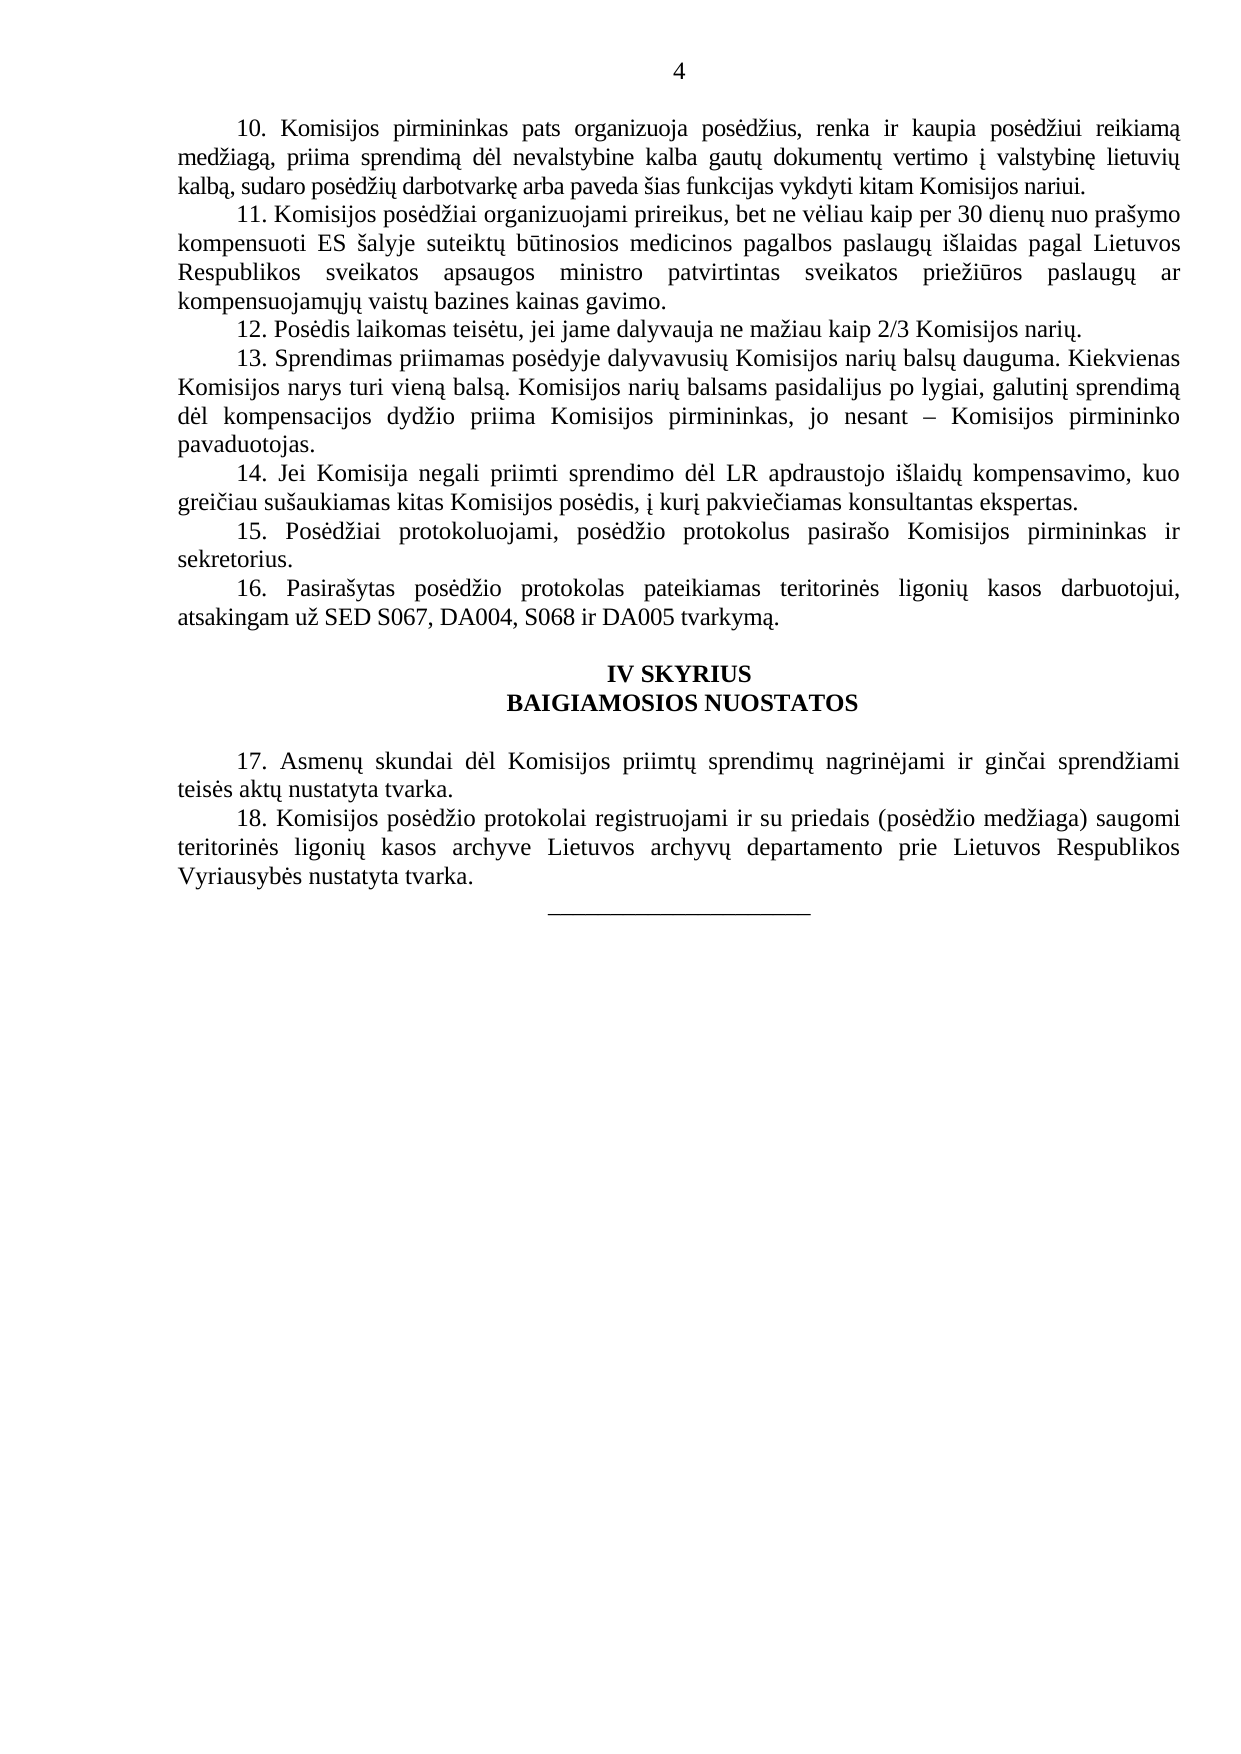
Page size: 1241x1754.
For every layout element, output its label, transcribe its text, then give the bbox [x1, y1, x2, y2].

text 13. Sprendimas priimamas posėdyje dalyvavusių Komisijos narių balsų dauguma. Kiekvienas Komisijos narys turi vieną balsą. Komisijos narių balsams pasidalijus po lygiai, galutinį sprendimą dėl kompensacijos dydžio priima Komisijos pirmininkas, jo nesant – Komisijos pirmininko pavaduotojas. [177, 343, 1181, 458]
text 11. Komisijos posėdžiai organizuojami prireikus, bet ne vėliau kaip per 30 dienų nuo prašymo kompensuoti ES šalyje suteiktų būtinosios medicinos pagalbos paslaugų išlaidas pagal Lietuvos Respublikos sveikatos apsaugos ministro patvirtintas sveikatos priežiūros paslaugų ar kompensuojamųjų vaistų bazines kainas gavimo. [177, 199, 1181, 314]
text 12. Posėdis laikomas teisėtu, jei jame dalyvauja ne mažiau kaip 2/3 Komisijos narių. [177, 314, 1181, 343]
text 16. Pasirašytas posėdžio protokolas pateikiamas teritorinės ligonių kasos darbuotojui, atsakingam už SED S067, DA004, S068 ir DA005 tvarkymą. [177, 573, 1181, 631]
text _____________________ [177, 889, 1181, 918]
text BAIGIAMOSIOS NUOSTATOS [177, 688, 1181, 717]
text 18. Komisijos posėdžio protokolai registruojami ir su priedais (posėdžio medžiaga) saugomi teritorinės ligonių kasos archyve Lietuvos archyvų departamento prie Lietuvos Respublikos Vyriausybės nustatyta tvarka. [177, 803, 1181, 889]
text 17. Asmenų skundai dėl Komisijos priimtų sprendimų nagrinėjami ir ginčai sprendžiami teisės aktų nustatyta tvarka. [177, 746, 1181, 803]
text 15. Posėdžiai protokoluojami, posėdžio protokolus pasirašo Komisijos pirmininkas ir sekretorius. [177, 516, 1181, 573]
text IV SKYRIUS [177, 659, 1181, 688]
text 14. Jei Komisija negali priimti sprendimo dėl LR apdraustojo išlaidų kompensavimo, kuo greičiau sušaukiamas kitas Komisijos posėdis, į kurį pakviečiamas konsultantas ekspertas. [177, 458, 1181, 516]
text 10. Komisijos pirmininkas pats organizuoja posėdžius, renka ir kaupia posėdžiui reikiamą medžiagą, priima sprendimą dėl nevalstybine kalba gautų dokumentų vertimo į valstybinę lietuvių kalbą, sudaro posėdžių darbotvarkę arba paveda šias funkcijas vykdyti kitam Komisijos nariui. [177, 113, 1181, 199]
